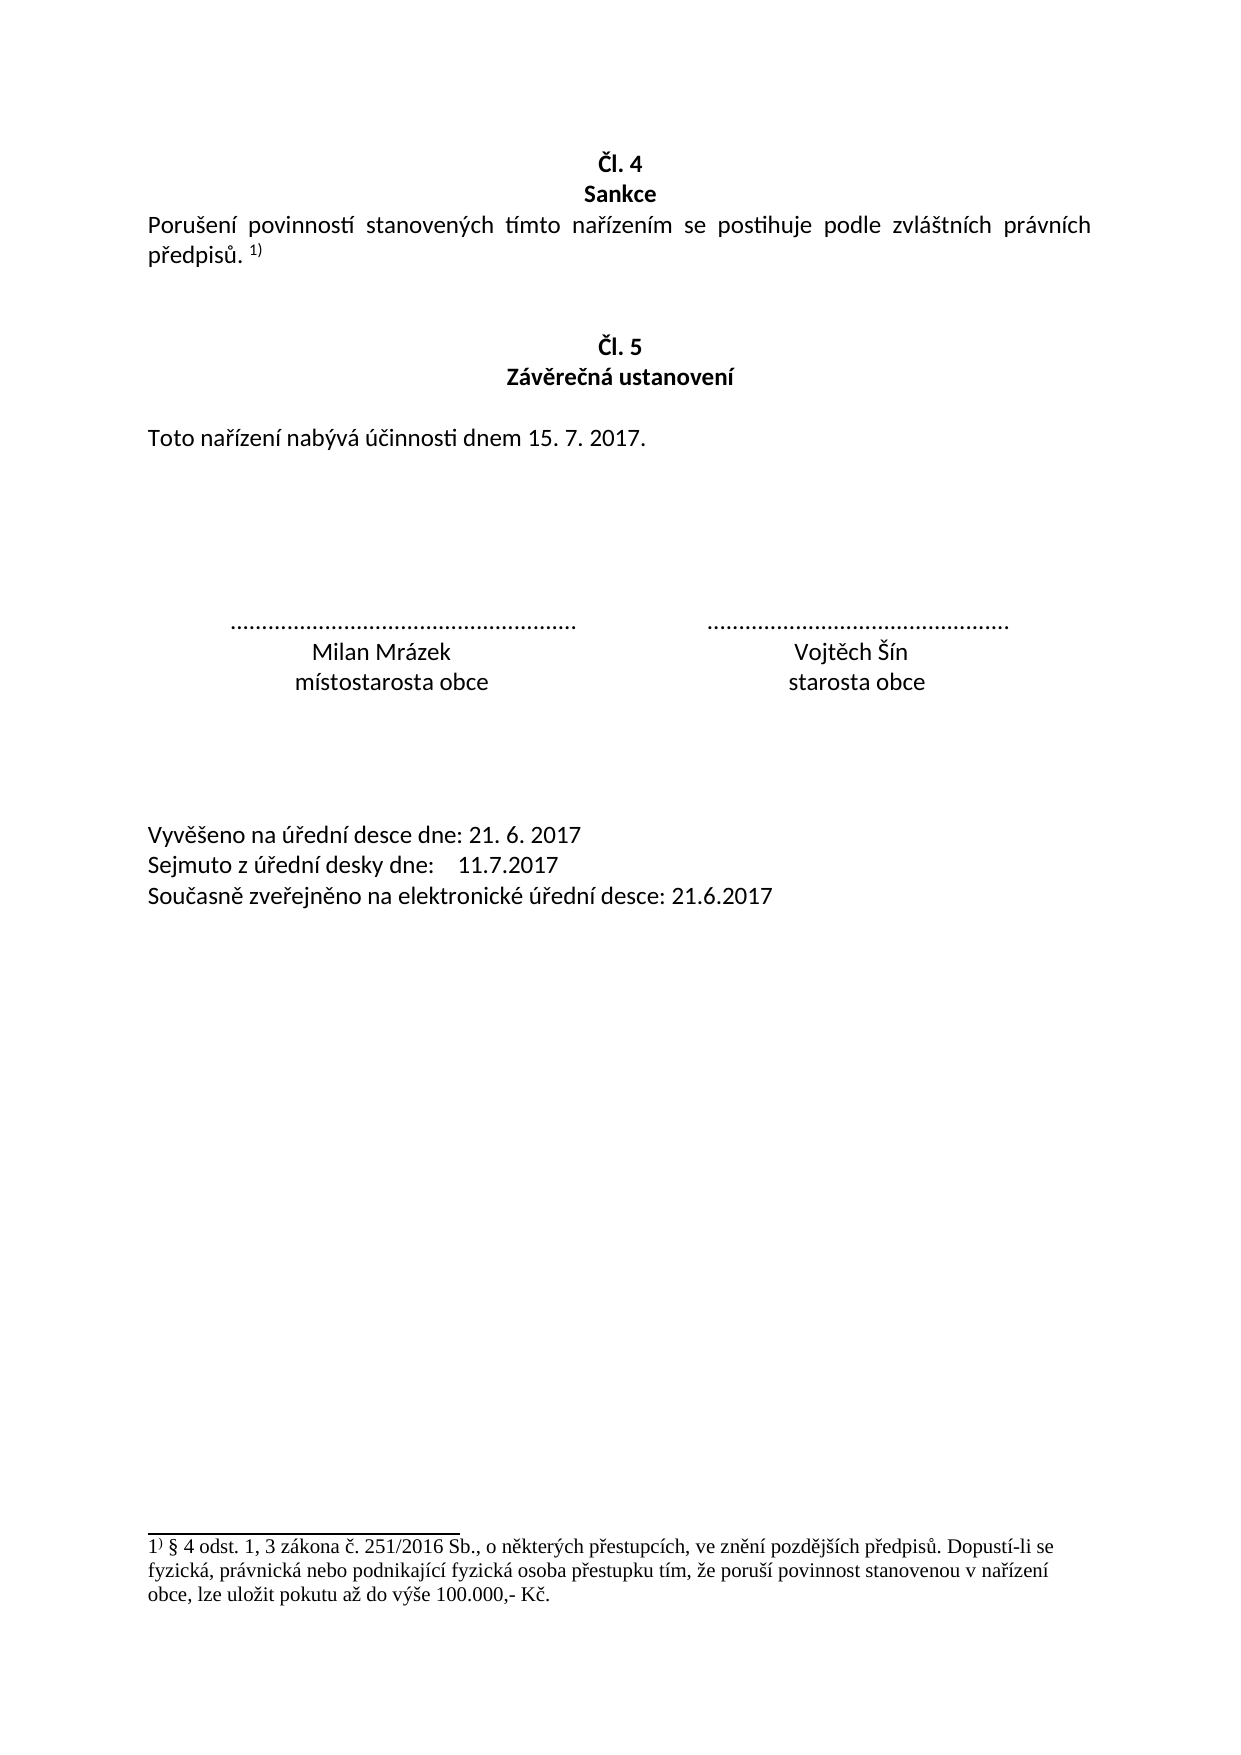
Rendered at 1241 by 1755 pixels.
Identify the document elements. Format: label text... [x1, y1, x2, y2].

text Porušení povinností stanovených tímto nařízením se postihuje podle zvláštních právních předpisů. ) [148, 209, 1093, 270]
text Vyvěšeno na úřední desce dne: 21. 6. 2017 [148, 819, 1093, 850]
text ....................................................... ................................................ [148, 606, 1093, 636]
text Závěrečná ustanovení [148, 361, 1093, 392]
text Toto nařízení nabývá účinnosti dnem 15. 7. 2017. [148, 422, 1093, 453]
text Sankce [148, 178, 1093, 209]
text ) § 4 odst. 1, 3 zákona č. 251/2016 Sb., o některých přestupcích, ve znění pozdějších předpisů. Dopustí-li se fyzická, právnická nebo podnikající fyzická osoba přestupku tím, že poruší povinnost stanovenou v nařízení obce, lze uložit pokutu až do výše 100.000,- Kč. [148, 1534, 1093, 1606]
text Čl. 5 [148, 331, 1093, 361]
text Současně zveřejněno na elektronické úřední desce: 21.6.2017 [148, 880, 1093, 911]
text místostarosta obce starosta obce [148, 667, 1093, 697]
text Milan Mrázek Vojtěch Šín [148, 636, 1093, 667]
text Sejmuto z úřední desky dne: 11.7.2017 [148, 850, 1093, 880]
text Čl. 4 [148, 148, 1093, 178]
